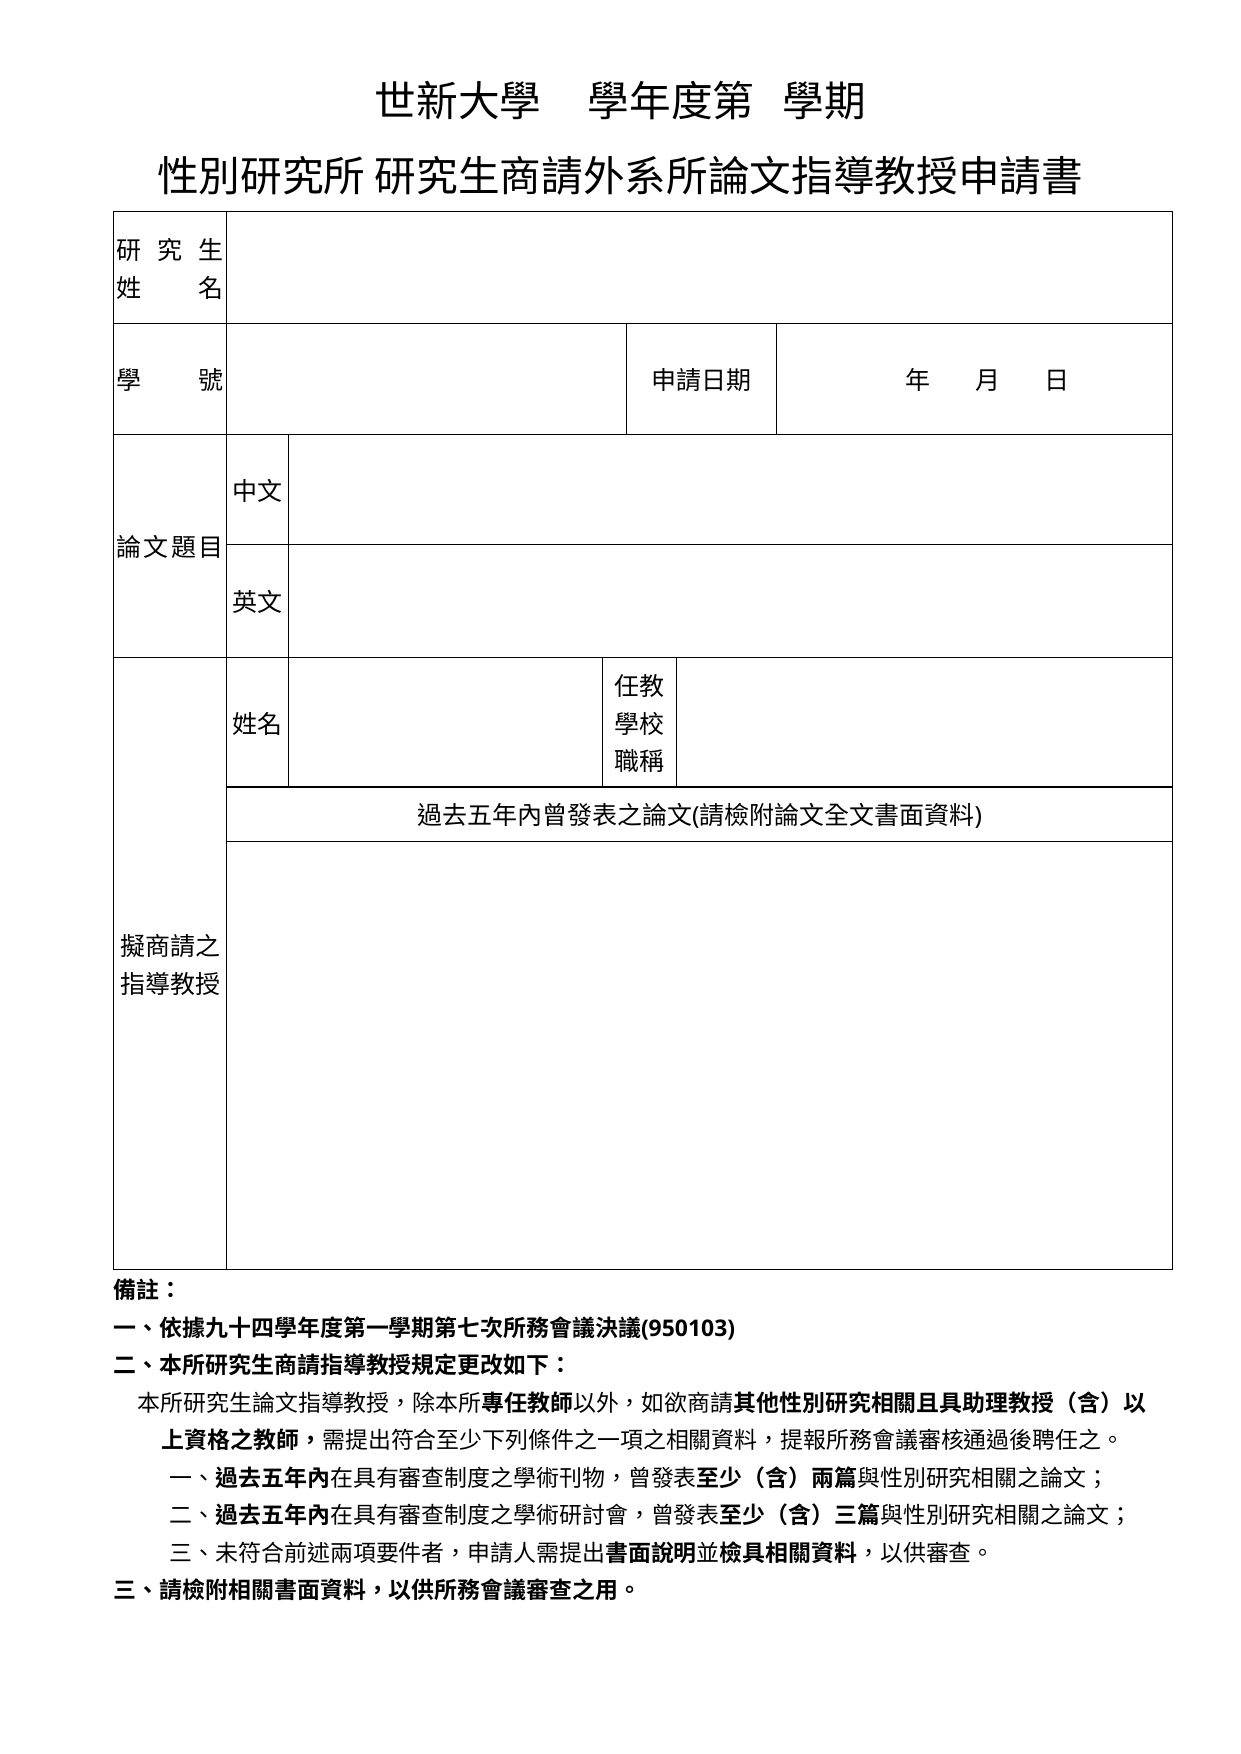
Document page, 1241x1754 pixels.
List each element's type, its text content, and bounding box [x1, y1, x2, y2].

table_cell 學號 [114, 324, 226, 434]
table_cell [227, 842, 1172, 1269]
table_cell [289, 435, 1172, 544]
text 三、未符合前述兩項要件者，申請人需提出書面說明並檢具相關資料，以供審查。 [164, 1533, 1123, 1570]
table_cell 年 月 日 [777, 324, 1172, 434]
table_cell 申請日期 [627, 324, 776, 434]
table_header 研究生 姓名 [114, 212, 226, 322]
text 本所研究生論文指導教授，除本所專任教師以外，如欲商請其他性別研究相關且具助理教授（含）以上資格之教師，需提出符合至少下列條件之一項之相關資料，提報所務會議審核通過後聘任之。 [114, 1383, 1152, 1458]
text 一、依據九十四學年度第一學期第七次所務會議決議(950103) [114, 1308, 1152, 1345]
table_cell [289, 545, 1172, 657]
text 二、過去五年內在具有審查制度之學術研討會，曾發表至少（含）三篇與性別研究相關之論文； [164, 1495, 1123, 1533]
table_cell [289, 658, 602, 786]
text 性別研究所 研究生商請外系所論文指導教授申請書 [89, 136, 1152, 211]
text 備註： [114, 1270, 1152, 1308]
table_cell [227, 324, 626, 434]
table_cell [677, 658, 1172, 786]
table_cell 過去五年內曾發表之論文(請檢附論文全文書面資料) [227, 788, 1172, 841]
table_cell 姓名 [227, 658, 288, 786]
text 一、過去五年內在具有審查制度之學術刊物，曾發表至少（含）兩篇與性別研究相關之論文； [164, 1458, 1123, 1495]
table_cell 任教學校職稱 [603, 658, 676, 786]
table_cell 論文題目 [114, 435, 226, 657]
table_header [227, 212, 1172, 322]
table_cell 擬商請之指導教授 [114, 658, 226, 1269]
table_cell 英文 [227, 545, 288, 657]
table_cell 中文 [227, 435, 288, 544]
text 三、請檢附相關書面資料，以供所務會議審查之用。 [114, 1570, 1152, 1608]
text 世新大學 學年度第 學期 [89, 61, 1152, 136]
text 二、本所研究生商請指導教授規定更改如下： [114, 1345, 1152, 1383]
